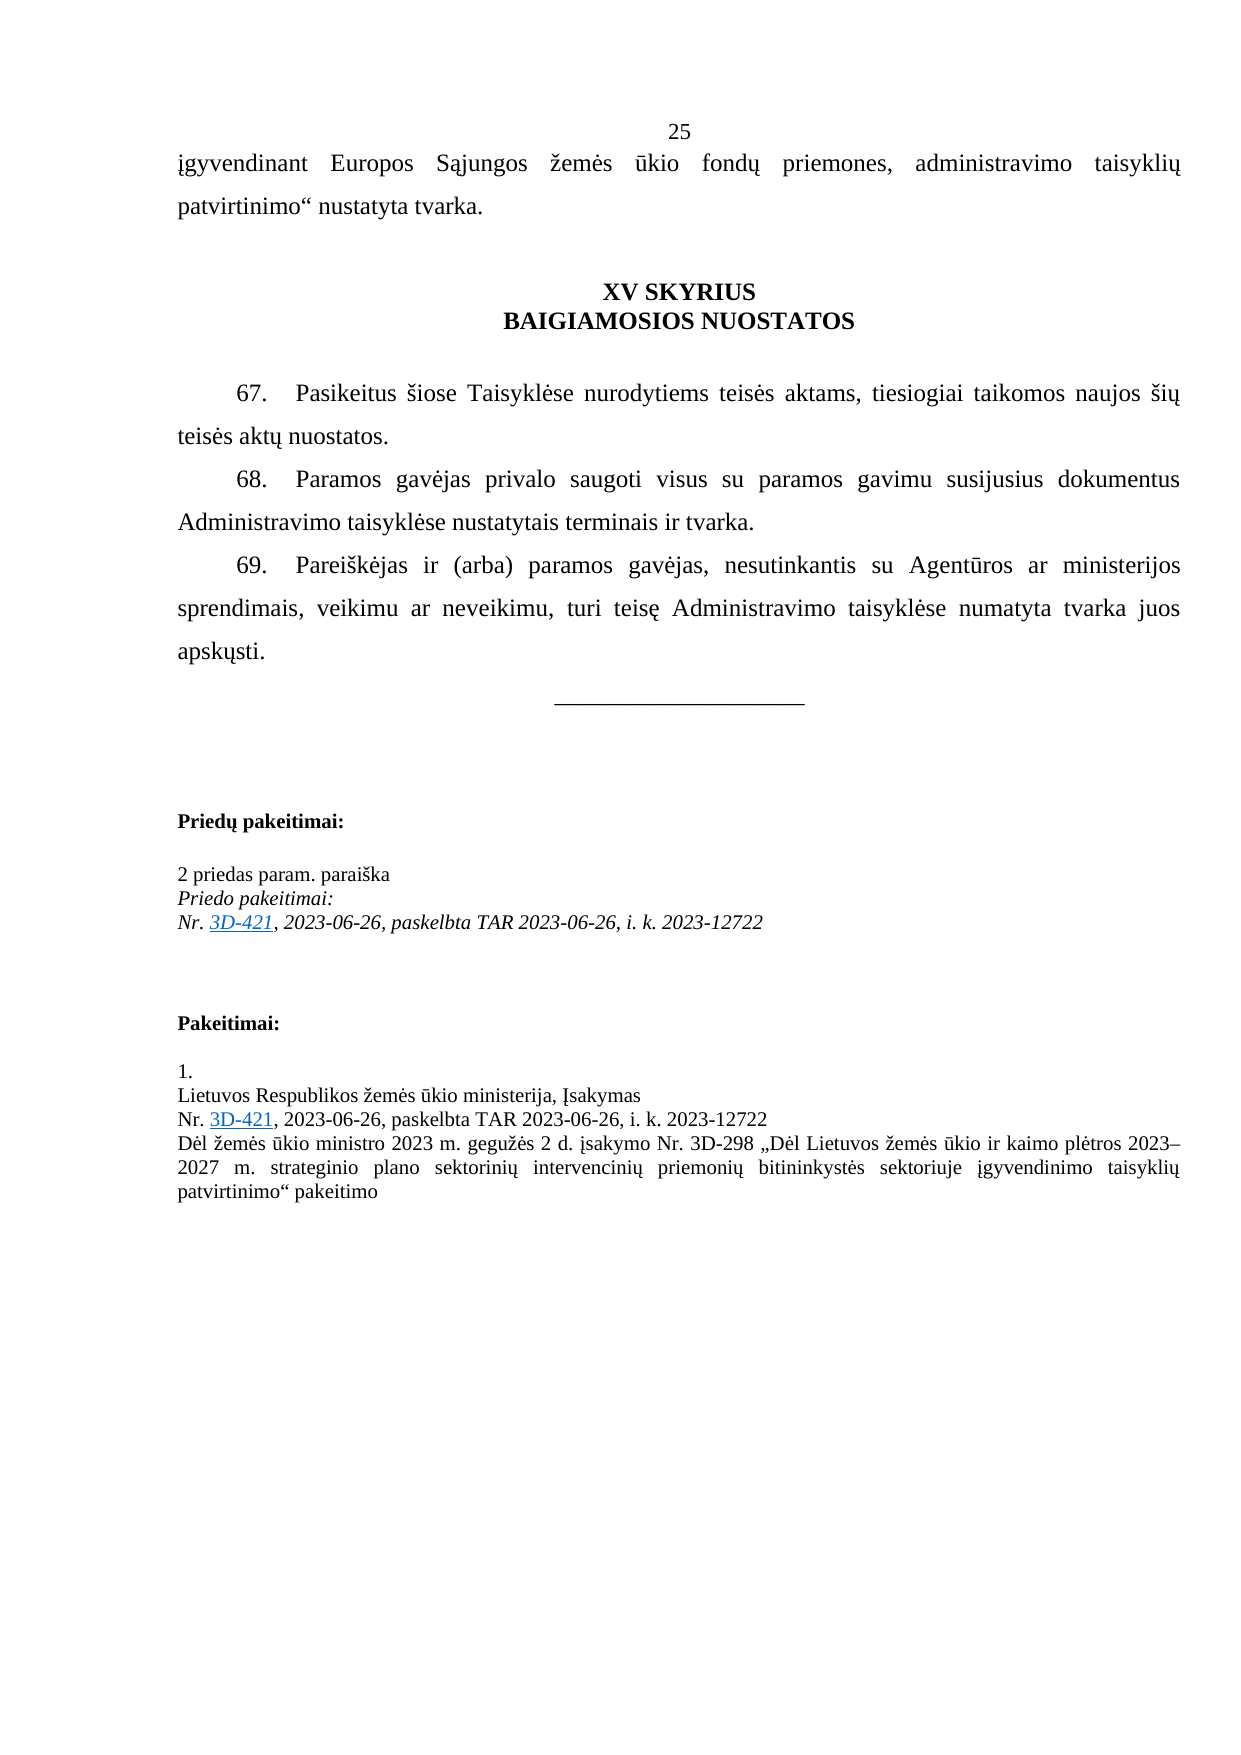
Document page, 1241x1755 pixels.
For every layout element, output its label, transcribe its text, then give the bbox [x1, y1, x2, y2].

text 69. Pareiškėjas ir (arba) paramos gavėjas, nesutinkantis su Agentūros ar ministerijos sprendimais, veikimu ar neveikimu, turi teisę Administravimo taisyklėse numatyta tvarka juos apskųsti. [177, 550, 1181, 665]
text 2 priedas param. paraiška [177, 862, 1181, 886]
text ____________________ [177, 679, 1181, 708]
text Nr. 3D-421, 2023-06-26, paskelbta TAR 2023-06-26, i. k. 2023-12722 [177, 1107, 1181, 1131]
text Dėl žemės ūkio ministro 2023 m. gegužės 2 d. įsakymo Nr. 3D-298 „Dėl Lietuvos žemės ūkio ir kaimo plėtros 2023–2027 m. strateginio plano sektorinių intervencinių priemonių bitininkystės sektoriuje įgyvendinimo taisyklių patvirtinimo“ pakeitimo [177, 1131, 1181, 1203]
text BAIGIAMOSIOS NUOSTATOS [177, 306, 1181, 334]
text Priedo pakeitimai: [177, 886, 1181, 910]
text įgyvendinant Europos Sąjungos žemės ūkio fondų priemones, administravimo taisyklių patvirtinimo“ nustatyta tvarka. [177, 148, 1181, 219]
text 67. Pasikeitus šiose Taisyklėse nurodytiems teisės aktams, tiesiogiai taikomos naujos šių teisės aktų nuostatos. [177, 378, 1181, 449]
text XV SKYRIUS [177, 277, 1181, 306]
text Lietuvos Respublikos žemės ūkio ministerija, Įsakymas [177, 1083, 1181, 1107]
text Pakeitimai: [177, 1011, 1181, 1035]
text 68. Paramos gavėjas privalo saugoti visus su paramos gavimu susijusius dokumentus Administravimo taisyklėse nustatytais terminais ir tvarka. [177, 464, 1181, 536]
text Nr. 3D-421, 2023-06-26, paskelbta TAR 2023-06-26, i. k. 2023-12722 [177, 910, 1181, 934]
text Priedų pakeitimai: [177, 809, 1181, 833]
text 1. [177, 1059, 1181, 1083]
